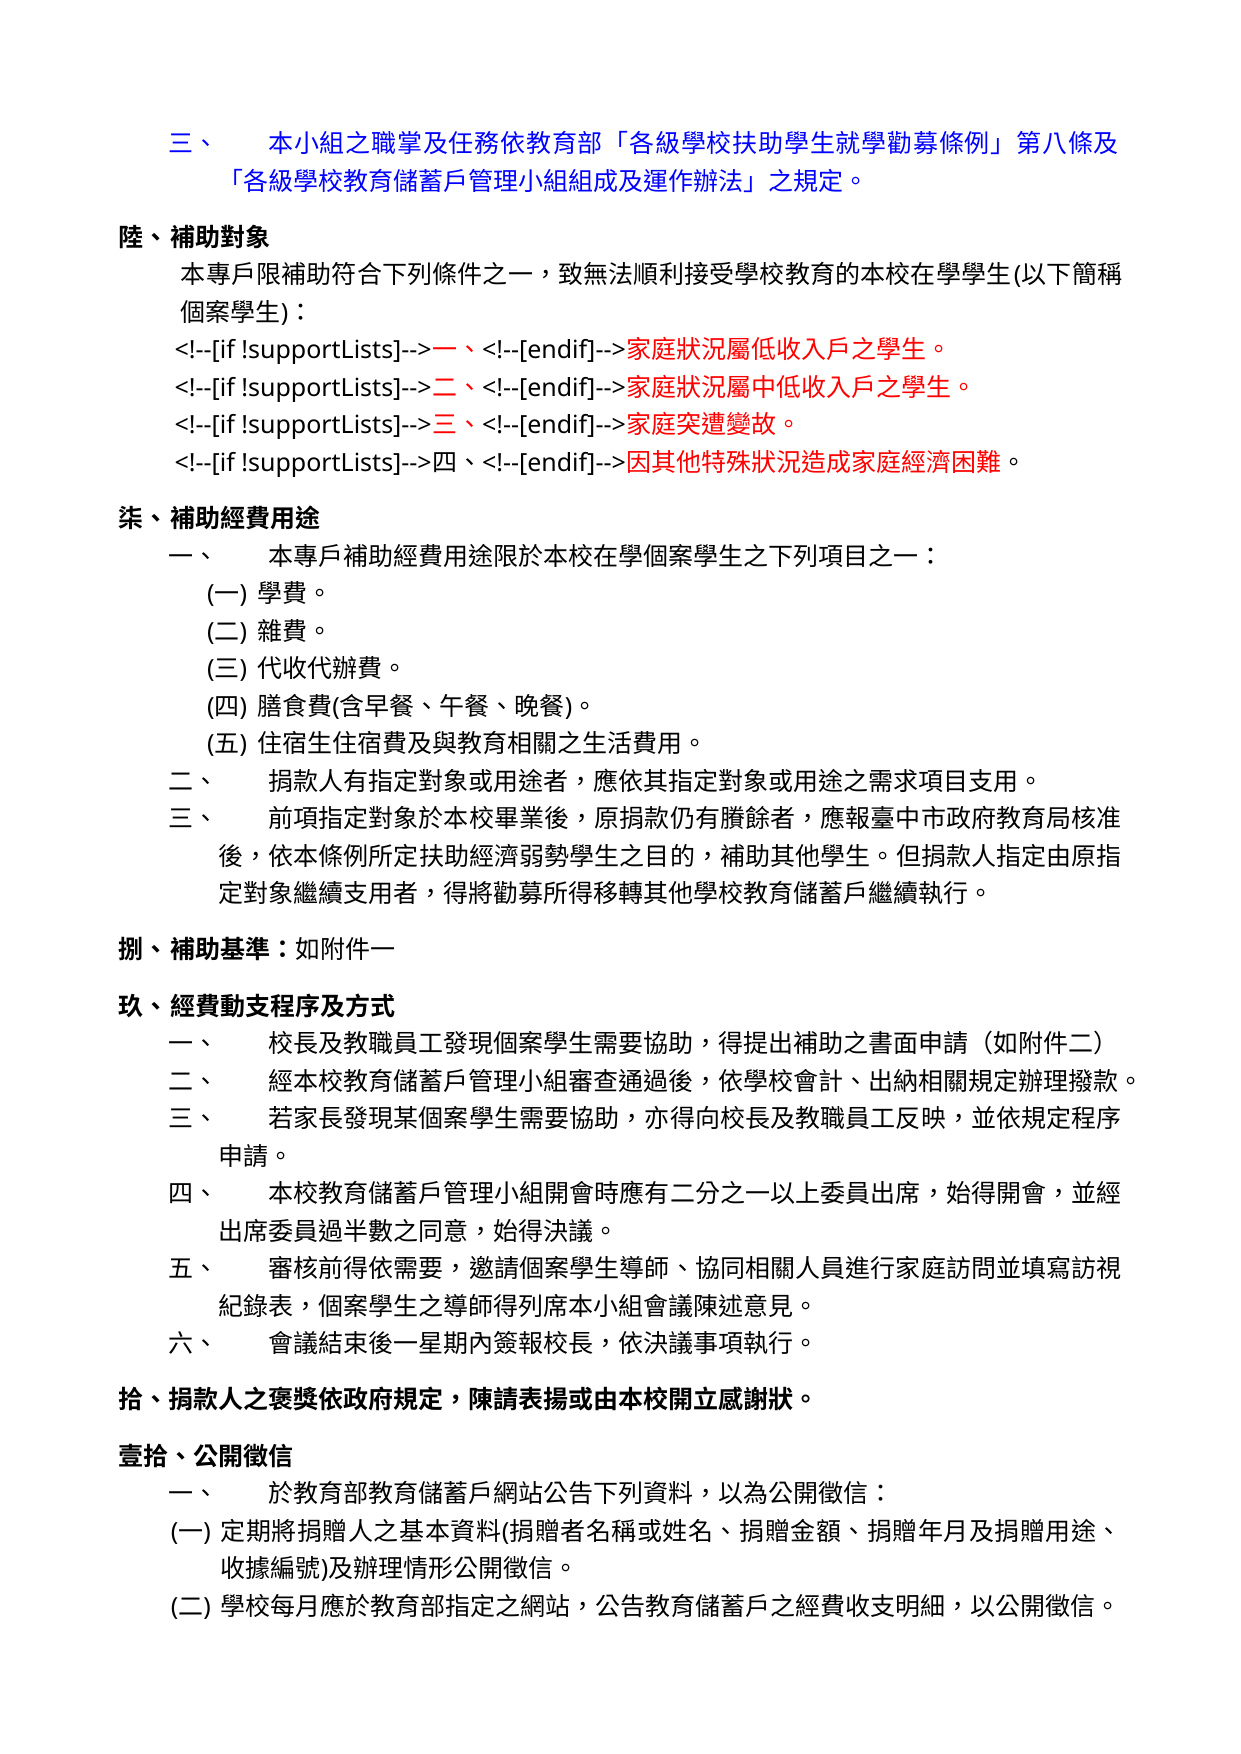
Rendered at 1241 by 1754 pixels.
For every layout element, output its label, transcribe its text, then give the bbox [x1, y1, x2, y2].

list 定期將捐贈人之基本資料(捐贈者名稱或姓名、捐贈金額、捐贈年月及捐贈用途、收據編號)及辦理情形公開徵信。 [171, 1510, 1122, 1585]
list 校長及教職員工發現個案學生需要協助，得提出補助之書面申請（如附件二） [168, 1023, 1122, 1060]
list 住宿生住宿費及與教育相關之生活費用。 [207, 723, 1122, 760]
text <!--[if !supportLists]-->四、<!--[endif]-->因其他特殊狀況造成家庭經濟困難。 [174, 442, 1122, 479]
list 雜費。 [207, 610, 1122, 648]
text <!--[if !supportLists]-->三、<!--[endif]-->家庭突遭變故。 [174, 404, 1122, 442]
text <!--[if !supportLists]-->二、<!--[endif]-->家庭狀況屬中低收入戶之學生。 [174, 367, 1122, 404]
list 補助對象 [118, 217, 1122, 254]
list 若家長發現某個案學生需要協助，亦得向校長及教職員工反映，並依規定程序申請。 [168, 1098, 1122, 1173]
list 前項指定對象於本校畢業後，原捐款仍有賸餘者，應報臺中市政府教育局核准後，依本條例所定扶助經濟弱勢學生之目的，補助其他學生。但捐款人指定由原指定對象繼續支用者，得將勸募所得移轉其他學校教育儲蓄戶繼續執行。 [168, 798, 1122, 910]
list 學校每月應於教育部指定之網站，公告教育儲蓄戶之經費收支明細，以公開徵信。 [171, 1585, 1122, 1623]
list 膳食費(含早餐、午餐、晚餐)。 [207, 685, 1122, 723]
list 補助經費用途 [118, 498, 1122, 535]
list 本小組之職掌及任務依教育部「各級學校扶助學生就學勸募條例」第八條及「各級學校教育儲蓄戶管理小組組成及運作辦法」之規定。 [168, 123, 1122, 198]
text 本專戶限補助符合下列條件之一，致無法順利接受學校教育的本校在學學生(以下簡稱個案學生)： [181, 254, 1122, 329]
text 拾、捐款人之褒獎依政府規定，陳請表揚或由本校開立感謝狀。 [118, 1379, 1122, 1417]
list 經本校教育儲蓄戶管理小組審查通過後，依學校會計、出納相關規定辦理撥款。 [168, 1060, 1122, 1098]
list 補助基準：如附件一 [118, 929, 1122, 967]
text <!--[if !supportLists]-->一、<!--[endif]-->家庭狀況屬低收入戶之學生。 [174, 329, 1122, 367]
list 會議結束後一星期內簽報校長，依決議事項執行。 [168, 1323, 1122, 1360]
list 學費。 [207, 573, 1122, 610]
list 公開徵信 [118, 1435, 1122, 1473]
list 本校教育儲蓄戶管理小組開會時應有二分之一以上委員出席，始得開會，並經出席委員過半數之同意，始得決議。 [168, 1173, 1122, 1248]
list 於教育部教育儲蓄戶網站公告下列資料，以為公開徵信： [168, 1473, 1122, 1510]
list 審核前得依需要，邀請個案學生導師、協同相關人員進行家庭訪問並填寫訪視紀錄表，個案學生之導師得列席本小組會議陳述意見。 [168, 1248, 1122, 1323]
list 經費動支程序及方式 [118, 985, 1122, 1023]
list 本專戶補助經費用途限於本校在學個案學生之下列項目之一： [168, 535, 1122, 573]
list 捐款人有指定對象或用途者，應依其指定對象或用途之需求項目支用。 [168, 760, 1122, 798]
list 代收代辦費。 [207, 648, 1122, 685]
